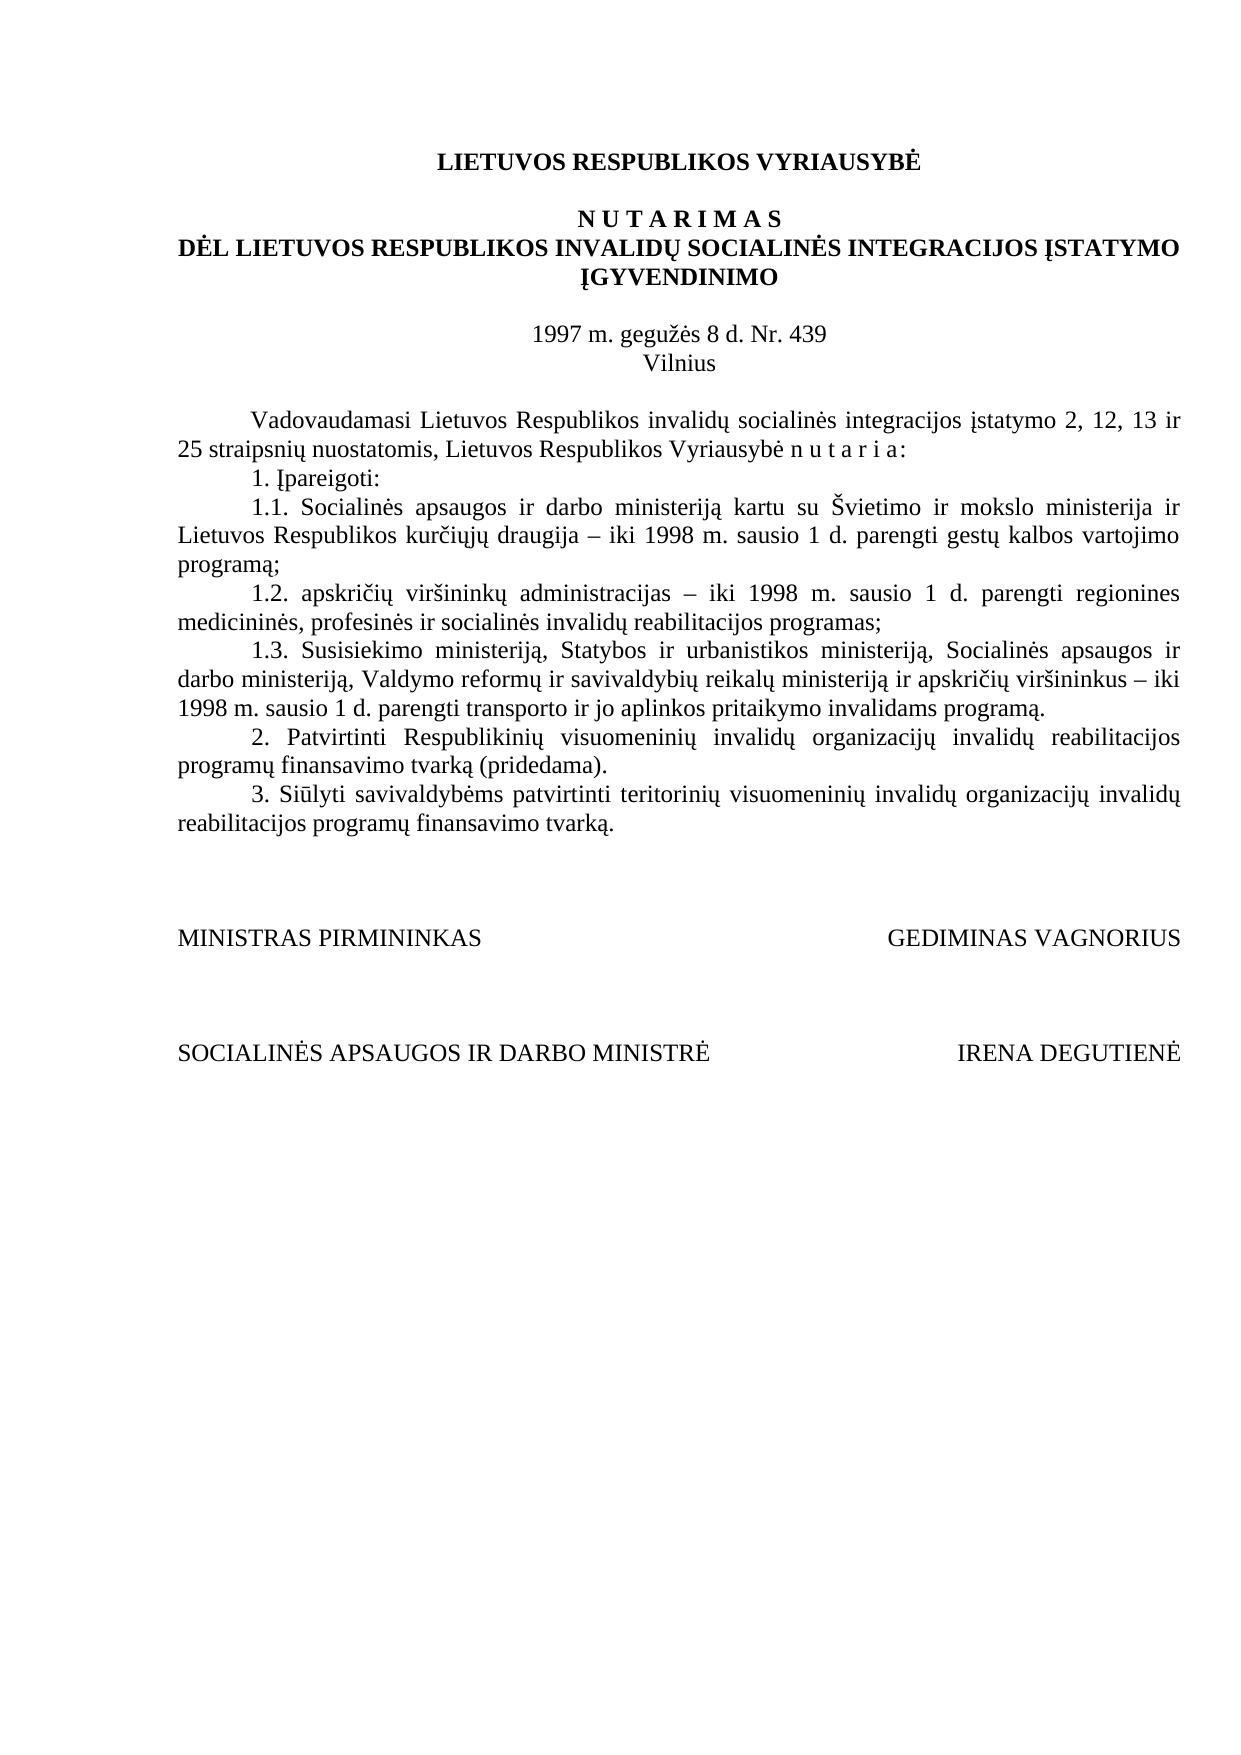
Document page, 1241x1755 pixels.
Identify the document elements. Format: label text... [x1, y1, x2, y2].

text SOCIALINĖS APSAUGOS IR DARBO MINISTRĖ IRENA DEGUTIENĖ [177, 1038, 1181, 1067]
text Vilnius [177, 348, 1181, 377]
text 2. Patvirtinti Respublikinių visuomeninių invalidų organizacijų invalidų reabilitacijos programų finansavimo tvarką (pridedama). [177, 722, 1181, 779]
text N U T A R I M A S [177, 204, 1181, 233]
text 3. Siūlyti savivaldybėms patvirtinti teritorinių visuomeninių invalidų organizacijų invalidų reabilitacijos programų finansavimo tvarką. [177, 779, 1181, 837]
text Vadovaudamasi Lietuvos Respublikos invalidų socialinės integracijos įstatymo 2, 12, 13 ir 25 straipsnių nuostatomis, Lietuvos Respublikos Vyriausybė nutaria: [177, 406, 1181, 463]
text 1. Įpareigoti: [177, 463, 1181, 492]
text 1.2. apskričių viršininkų administracijas – iki 1998 m. sausio 1 d. parengti regionines medicininės, profesinės ir socialinės invalidų reabilitacijos programas; [177, 578, 1181, 636]
text LIETUVOS RESPUBLIKOS VYRIAUSYBĖ [177, 147, 1181, 176]
text 1.3. Susisiekimo ministeriją, Statybos ir urbanistikos ministeriją, Socialinės apsaugos ir darbo ministeriją, Valdymo reformų ir savivaldybių reikalų ministeriją ir apskričių viršininkus – iki 1998 m. sausio 1 d. parengti transporto ir jo aplinkos pritaikymo invalidams programą. [177, 636, 1181, 722]
text DĖL LIETUVOS RESPUBLIKOS INVALIDŲ SOCIALINĖS INTEGRACIJOS ĮSTATYMO ĮGYVENDINIMO [177, 233, 1181, 291]
text MINISTRAS PIRMININKAS GEDIMINAS VAGNORIUS [177, 923, 1181, 952]
text 1.1. Socialinės apsaugos ir darbo ministeriją kartu su Švietimo ir mokslo ministerija ir Lietuvos Respublikos kurčiųjų draugija – iki 1998 m. sausio 1 d. parengti gestų kalbos vartojimo programą; [177, 492, 1181, 578]
text 1997 m. gegužės 8 d. Nr. 439 [177, 319, 1181, 348]
